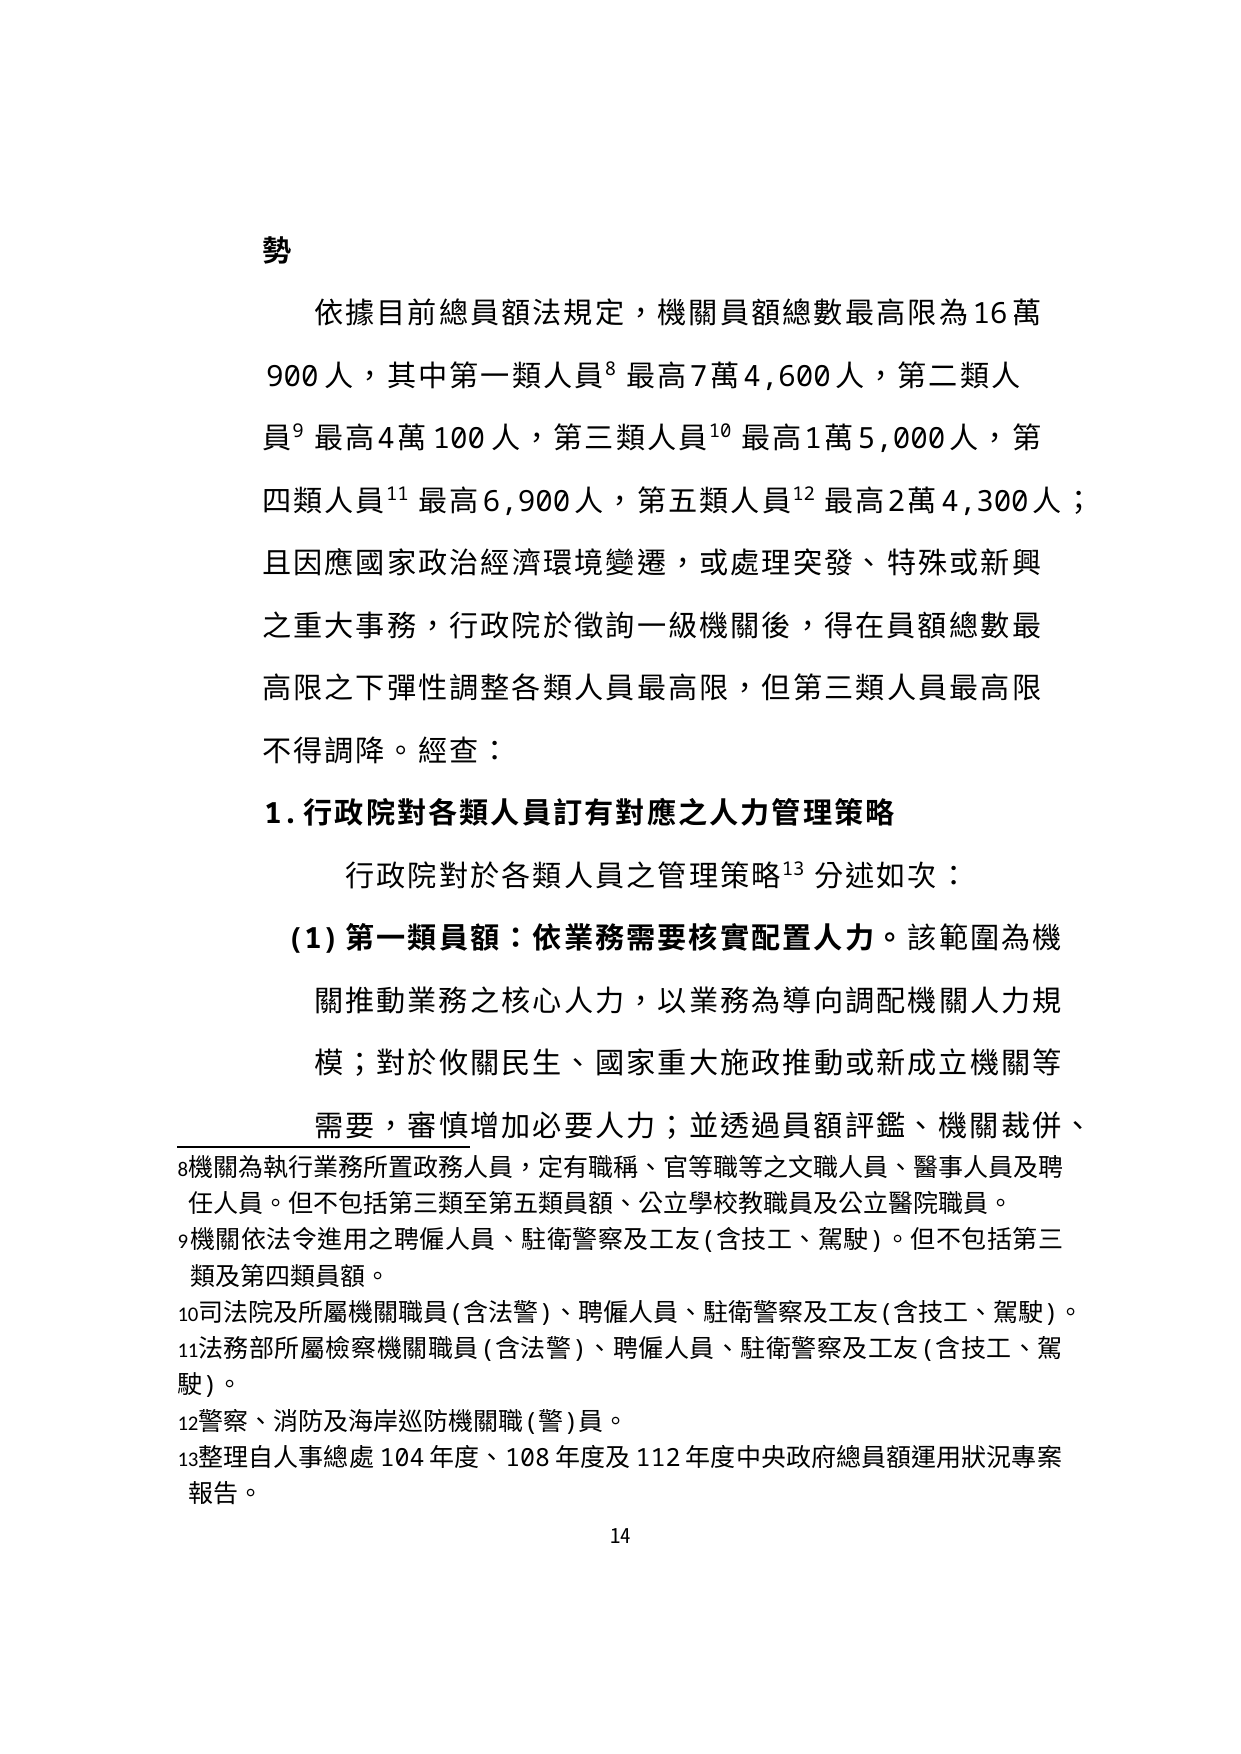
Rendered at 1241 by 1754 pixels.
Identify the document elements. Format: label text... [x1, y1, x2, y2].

text 1.行政院對各類人員訂有對應之人力管理策略 [253, 769, 1063, 832]
text (1)第一類員額：依業務需要核實配置人力。該範圍為機關推動業務之核心人力，以業務為導向調配機關人力規模；對於攸關民生、國家重大施政推動或新成立機關等需要，審慎增加必要人力；並透過員額評鑑、機關裁併、業務調整等方式，檢討屬超額人力列管出缺不補，於不影響現職人員權益前提下，俟現職人員自願退休(離)後減列預算員額，或將減列員額調整支應新興、重大業務。該類員額自109年度起不再列計公立醫院職員，而期間員額數屢有增減，且近年多呈攀升態勢。 [279, 894, 1063, 1144]
text 整理自人事總處104年度、108年度及112年度中央政府總員額運用狀況專案報告。 [177, 1437, 1063, 1510]
text 司法院及所屬機關職員(含法警)、聘僱人員、駐衛警察及工友(含技工、駕駛)。 [177, 1292, 1063, 1328]
text 警察、消防及海岸巡防機關職(警)員。 [177, 1401, 1063, 1437]
text 行政院對於各類人員之管理策略分述如次： [279, 832, 1063, 894]
text 機關為執行業務所置政務人員，定有職稱、官等職等之文職人員、醫事人員及聘任人員。但不包括第三類至第五類員額、公立學校教職員及公立醫院職員。 [177, 1147, 1063, 1220]
text 法務部所屬檢察機關職員(含法警)、聘僱人員、駐衛警察及工友(含技工、駕駛)。 [177, 1328, 1063, 1401]
text 勢 [228, 207, 1063, 269]
text 依據目前總員額法規定，機關員額總數最高限為16萬900人，其中第一類人員最高7萬4,600人，第二類人員最高4萬100人，第三類人員最高1萬5,000人，第四類人員最高6,900人，第五類人員最高2萬4,300人；且因應國家政治經濟環境變遷，或處理突發、特殊或新興之重大事務，行政院於徵詢一級機關後，得在員額總數最高限之下彈性調整各類人員最高限，但第三類人員最高限不得調降。經查： [253, 269, 1063, 769]
text 機關依法令進用之聘僱人員、駐衛警察及工友(含技工、駕駛)。但不包括第三類及第四類員額。 [177, 1220, 1063, 1292]
